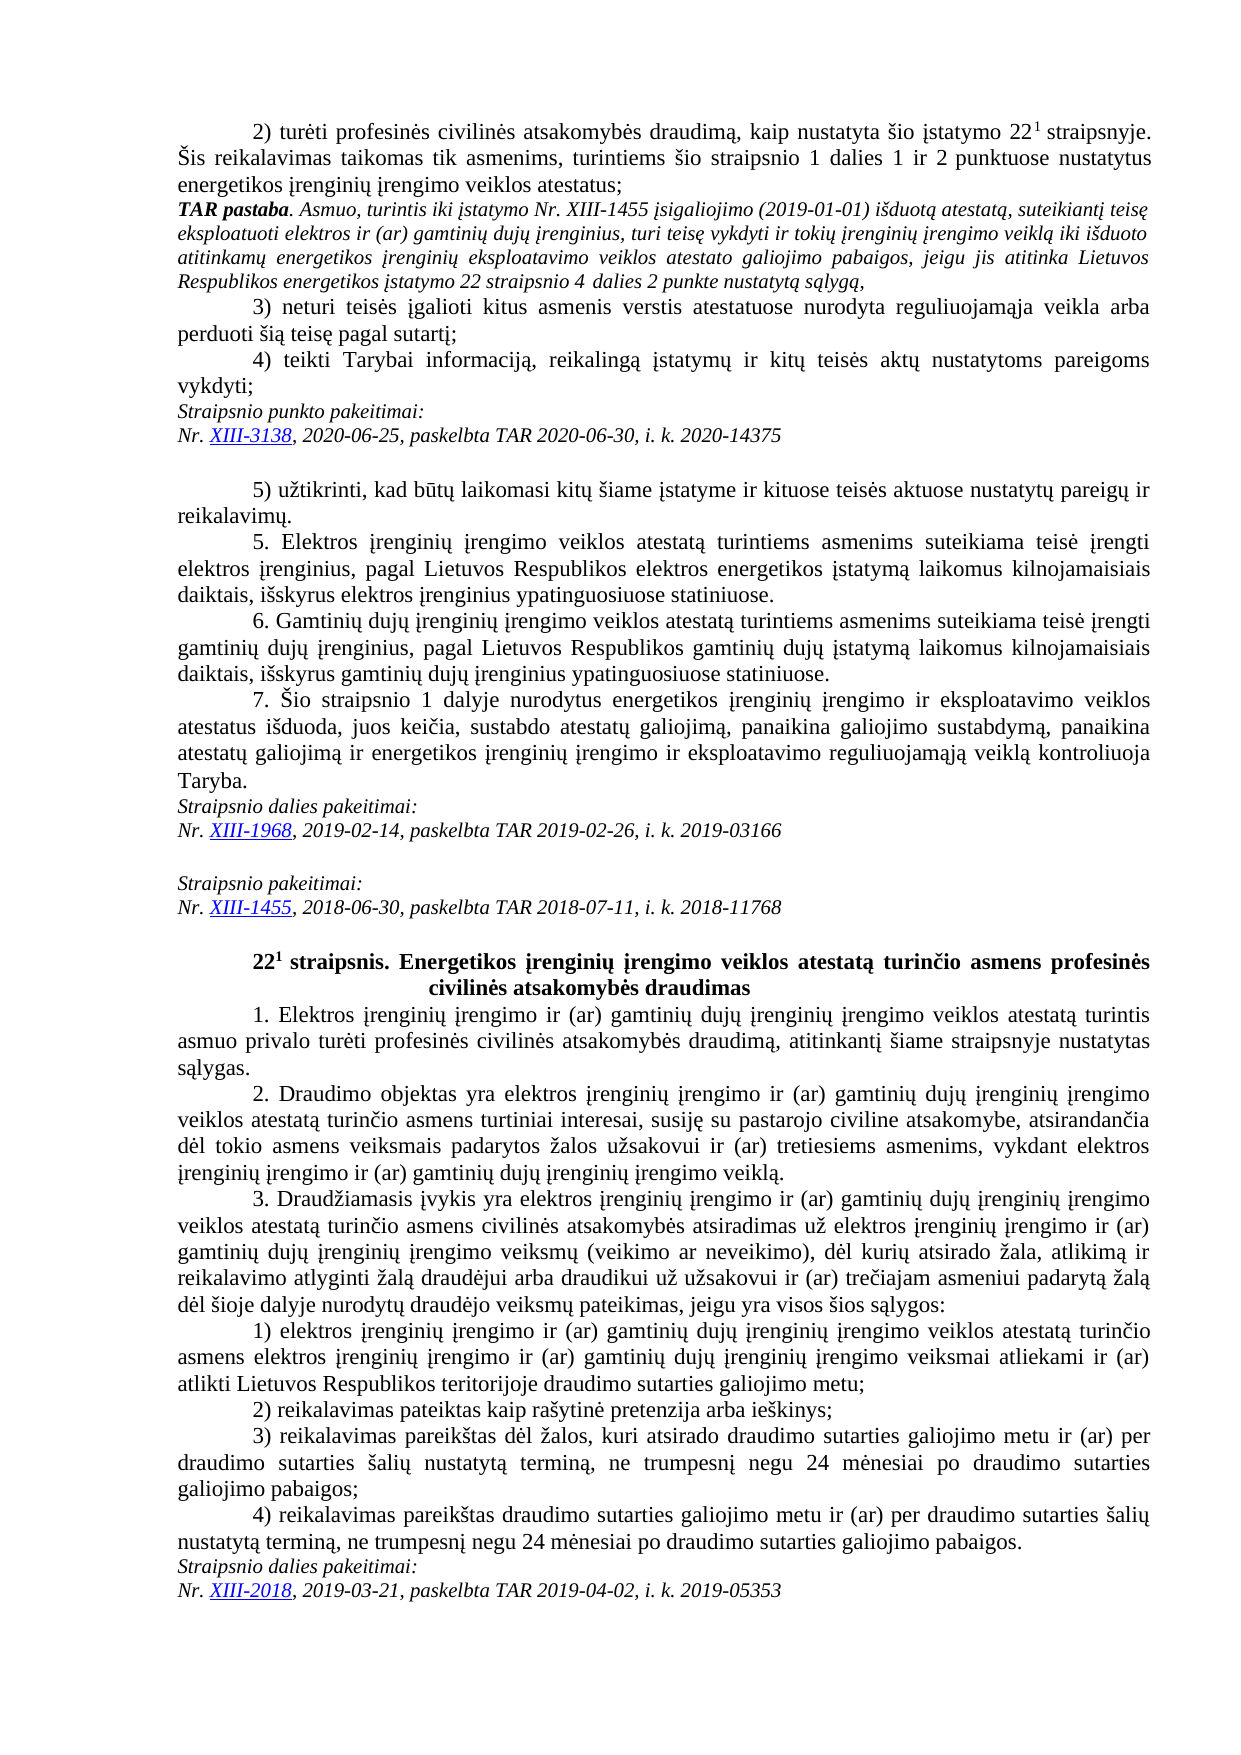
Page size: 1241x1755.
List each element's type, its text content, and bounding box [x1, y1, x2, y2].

text Straipsnio punkto pakeitimai: [177, 399, 1152, 423]
text 3) reikalavimas pareikštas dėl žalos, kuri atsirado draudimo sutarties galiojimo metu ir (ar) per draudimo sutarties šalių nustatytą terminą, ne trumpesnį negu 24 mėnesiai po draudimo sutarties galiojimo pabaigos; [177, 1422, 1152, 1502]
text Straipsnio dalies pakeitimai: [177, 794, 1152, 818]
text Straipsnio pakeitimai: [177, 871, 1152, 895]
text 1) elektros įrenginių įrengimo ir (ar) gamtinių dujų įrenginių įrengimo veiklos atestatą turinčio asmens elektros įrenginių įrengimo ir (ar) gamtinių dujų įrenginių įrengimo veiksmai atliekami ir (ar) atlikti Lietuvos Respublikos teritorijoje draudimo sutarties galiojimo metu; [177, 1317, 1152, 1396]
text 5. Elektros įrenginių įrengimo veiklos atestatą turintiems asmenims suteikiama teisė įrengti elektros įrenginius, pagal Lietuvos Respublikos elektros energetikos įstatymą laikomus kilnojamaisiais daiktais, išskyrus elektros įrenginius ypatinguosiuose statiniuose. [177, 528, 1152, 607]
text Straipsnio dalies pakeitimai: [177, 1554, 1152, 1578]
text 221 straipsnis. Energetikos įrenginių įrengimo veiklos atestatą turinčio asmens profesinės civilinės atsakomybės draudimas [252, 948, 1152, 1001]
text 4) reikalavimas pareikštas draudimo sutarties galiojimo metu ir (ar) per draudimo sutarties šalių nustatytą terminą, ne trumpesnį negu 24 mėnesiai po draudimo sutarties galiojimo pabaigos. [177, 1502, 1152, 1554]
text Nr. XIII-1968, 2019-02-14, paskelbta TAR 2019-02-26, i. k. 2019-03166 [177, 818, 1152, 842]
text Nr. XIII-2018, 2019-03-21, paskelbta TAR 2019-04-02, i. k. 2019-05353 [177, 1578, 1152, 1602]
text TAR pastaba. Asmuo, turintis iki įstatymo Nr. XIII-1455 įsigaliojimo (2019-01-01) išduotą atestatą, suteikiantį teisę eksploatuoti elektros ir (ar) gamtinių dujų įrenginius, turi teisę vykdyti ir tokių įrenginių įrengimo veiklą iki išduoto atitinkamų energetikos įrenginių eksploatavimo veiklos atestato galiojimo pabaigos, jeigu jis atitinka Lietuvos Respublikos energetikos įstatymo 22 straipsnio 4 dalies 2 punkte nustatytą sąlygą, [177, 197, 1152, 293]
text 1. Elektros įrenginių įrengimo ir (ar) gamtinių dujų įrenginių įrengimo veiklos atestatą turintis asmuo privalo turėti profesinės civilinės atsakomybės draudimą, atitinkantį šiame straipsnyje nustatytas sąlygas. [177, 1001, 1152, 1080]
text Nr. XIII-3138, 2020-06-25, paskelbta TAR 2020-06-30, i. k. 2020-14375 [177, 423, 1152, 447]
text 2) reikalavimas pateiktas kaip rašytinė pretenzija arba ieškinys; [177, 1396, 1152, 1422]
text 4) teikti Tarybai informaciją, reikalingą įstatymų ir kitų teisės aktų nustatytoms pareigoms vykdyti; [177, 346, 1152, 399]
text Nr. XIII-1455, 2018-06-30, paskelbta TAR 2018-07-11, i. k. 2018-11768 [177, 895, 1152, 919]
text 7. Šio straipsnio 1 dalyje nurodytus energetikos įrenginių įrengimo ir eksploatavimo veiklos atestatus išduoda, juos keičia, sustabdo atestatų galiojimą, panaikina galiojimo sustabdymą, panaikina atestatų galiojimą ir energetikos įrenginių įrengimo ir eksploatavimo reguliuojamąją veiklą kontroliuoja Taryba. [177, 687, 1152, 794]
text 5) užtikrinti, kad būtų laikomasi kitų šiame įstatyme ir kituose teisės aktuose nustatytų pareigų ir reikalavimų. [177, 476, 1152, 528]
text 3. Draudžiamasis įvykis yra elektros įrenginių įrengimo ir (ar) gamtinių dujų įrenginių įrengimo veiklos atestatą turinčio asmens civilinės atsakomybės atsiradimas už elektros įrenginių įrengimo ir (ar) gamtinių dujų įrenginių įrengimo veiksmų (veikimo ar neveikimo), dėl kurių atsirado žala, atlikimą ir reikalavimo atlyginti žalą draudėjui arba draudikui už užsakovui ir (ar) trečiajam asmeniui padarytą žalą dėl šioje dalyje nurodytų draudėjo veiksmų pateikimas, jeigu yra visos šios sąlygos: [177, 1185, 1152, 1317]
text 2. Draudimo objektas yra elektros įrenginių įrengimo ir (ar) gamtinių dujų įrenginių įrengimo veiklos atestatą turinčio asmens turtiniai interesai, susiję su pastarojo civiline atsakomybe, atsirandančia dėl tokio asmens veiksmais padarytos žalos užsakovui ir (ar) tretiesiems asmenims, vykdant elektros įrenginių įrengimo ir (ar) gamtinių dujų įrenginių įrengimo veiklą. [177, 1080, 1152, 1185]
text 2) turėti profesinės civilinės atsakomybės draudimą, kaip nustatyta šio įstatymo 221 straipsnyje. Šis reikalavimas taikomas tik asmenims, turintiems šio straipsnio 1 dalies 1 ir 2 punktuose nustatytus energetikos įrenginių įrengimo veiklos atestatus; [177, 118, 1152, 197]
text 6. Gamtinių dujų įrenginių įrengimo veiklos atestatą turintiems asmenims suteikiama teisė įrengti gamtinių dujų įrenginius, pagal Lietuvos Respublikos gamtinių dujų įstatymą laikomus kilnojamaisiais daiktais, išskyrus gamtinių dujų įrenginius ypatinguosiuose statiniuose. [177, 607, 1152, 687]
text 3) neturi teisės įgalioti kitus asmenis verstis atestatuose nurodyta reguliuojamąja veikla arba perduoti šią teisę pagal sutartį; [177, 293, 1152, 346]
